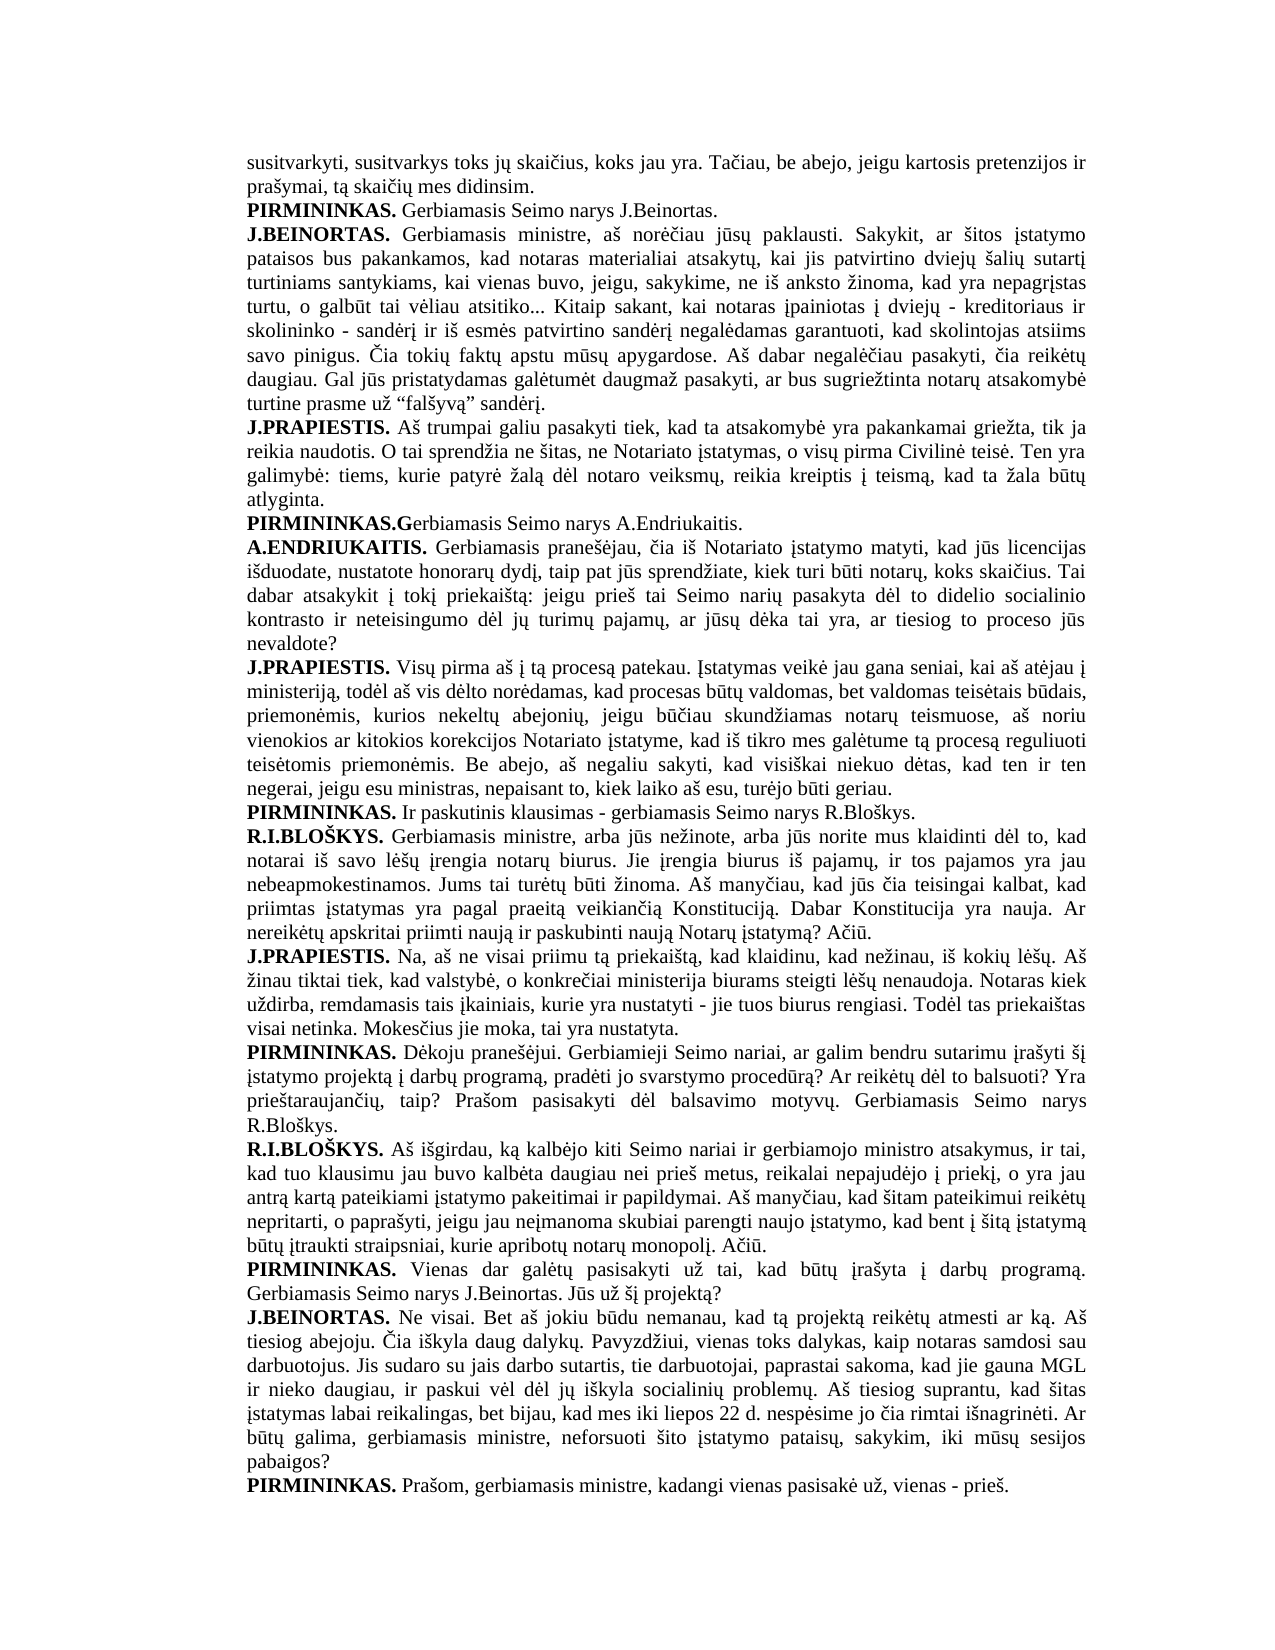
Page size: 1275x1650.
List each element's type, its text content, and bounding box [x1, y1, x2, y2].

text J.PRAPIESTIS. Aš trumpai galiu pasakyti tiek, kad ta atsakomybė yra pakankamai griežta, tik ja reikia naudotis. O tai sprendžia ne šitas, ne Notariato įstatymas, o visų pirma Civilinė teisė. Ten yra galimybė: tiems, kurie patyrė žalą dėl notaro veiksmų, reikia kreiptis į teismą, kad ta žala būtų atlyginta. [247, 415, 1087, 511]
text PIRMININKAS. Ir paskutinis klausimas - gerbiamasis Seimo narys R.Bloškys. [247, 800, 1087, 824]
text J.BEINORTAS. Gerbiamasis ministre, aš norėčiau jūsų paklausti. Sakykit, ar šitos įstatymo pataisos bus pakankamos, kad notaras materialiai atsakytų, kai jis patvirtino dviejų šalių sutartį turtiniams santykiams, kai vienas buvo, jeigu, sakykime, ne iš anksto žinoma, kad yra nepagrįstas turtu, o galbūt tai vėliau atsitiko... Kitaip sakant, kai notaras įpainiotas į dviejų - kreditoriaus ir skolininko - sandėrį ir iš esmės patvirtino sandėrį negalėdamas garantuoti, kad skolintojas atsiims savo pinigus. Čia tokių faktų apstu mūsų apygardose. Aš dabar negalėčiau pasakyti, čia reikėtų daugiau. Gal jūs pristatydamas galėtumėt daugmaž pasakyti, ar bus sugriežtinta notarų atsakomybė turtine prasme už “falšyvą” sandėrį. [247, 222, 1087, 415]
text J.PRAPIESTIS. Na, aš ne visai priimu tą priekaištą, kad klaidinu, kad nežinau, iš kokių lėšų. Aš žinau tiktai tiek, kad valstybė, o konkrečiai ministerija biurams steigti lėšų nenaudoja. Notaras kiek uždirba, remdamasis tais įkainiais, kurie yra nustatyti - jie tuos biurus rengiasi. Todėl tas priekaištas visai netinka. Mokesčius jie moka, tai yra nustatyta. [247, 944, 1087, 1040]
text PIRMININKAS.Gerbiamasis Seimo narys A.Endriukaitis. [247, 511, 1087, 535]
text R.I.BLOŠKYS. Aš išgirdau, ką kalbėjo kiti Seimo nariai ir gerbiamojo ministro atsakymus, ir tai, kad tuo klausimu jau buvo kalbėta daugiau nei prieš metus, reikalai nepajudėjo į priekį, o yra jau antrą kartą pateikiami įstatymo pakeitimai ir papildymai. Aš manyčiau, kad šitam pateikimui reikėtų nepritarti, o paprašyti, jeigu jau neįmanoma skubiai parengti naujo įstatymo, kad bent į šitą įstatymą būtų įtraukti straipsniai, kurie apribotų notarų monopolį. Ačiū. [247, 1137, 1087, 1257]
text J.BEINORTAS. Ne visai. Bet aš jokiu būdu nemanau, kad tą projektą reikėtų atmesti ar ką. Aš tiesiog abejoju. Čia iškyla daug dalykų. Pavyzdžiui, vienas toks dalykas, kaip notaras samdosi sau darbuotojus. Jis sudaro su jais darbo sutartis, tie darbuotojai, paprastai sakoma, kad jie gauna MGL ir nieko daugiau, ir paskui vėl dėl jų iškyla socialinių problemų. Aš tiesiog suprantu, kad šitas įstatymas labai reikalingas, bet bijau, kad mes iki liepos 22 d. nespėsime jo čia rimtai išnagrinėti. Ar būtų galima, gerbiamasis ministre, neforsuoti šito įstatymo pataisų, sakykim, iki mūsų sesijos pabaigos? [247, 1305, 1087, 1473]
text A.ENDRIUKAITIS. Gerbiamasis pranešėjau, čia iš Notariato įstatymo matyti, kad jūs licencijas išduodate, nustatote honorarų dydį, taip pat jūs sprendžiate, kiek turi būti notarų, koks skaičius. Tai dabar atsakykit į tokį priekaištą: jeigu prieš tai Seimo narių pasakyta dėl to didelio socialinio kontrasto ir neteisingumo dėl jų turimų pajamų, ar jūsų dėka tai yra, ar tiesiog to proceso jūs nevaldote? [247, 535, 1087, 655]
text R.I.BLOŠKYS. Gerbiamasis ministre, arba jūs nežinote, arba jūs norite mus klaidinti dėl to, kad notarai iš savo lėšų įrengia notarų biurus. Jie įrengia biurus iš pajamų, ir tos pajamos yra jau nebeapmokestinamos. Jums tai turėtų būti žinoma. Aš manyčiau, kad jūs čia teisingai kalbat, kad priimtas įstatymas yra pagal praeitą veikiančią Konstituciją. Dabar Konstitucija yra nauja. Ar nereikėtų apskritai priimti naują ir paskubinti naują Notarų įstatymą? Ačiū. [247, 824, 1087, 944]
text PIRMININKAS. Vienas dar galėtų pasisakyti už tai, kad būtų įrašyta į darbų programą. Gerbiamasis Seimo narys J.Beinortas. Jūs už šį projektą? [247, 1257, 1087, 1305]
text PIRMININKAS. Gerbiamasis Seimo narys J.Beinortas. [247, 198, 1087, 222]
text J.PRAPIESTIS. Visų pirma aš į tą procesą patekau. Įstatymas veikė jau gana seniai, kai aš atėjau į ministeriją, todėl aš vis dėlto norėdamas, kad procesas būtų valdomas, bet valdomas teisėtais būdais, priemonėmis, kurios nekeltų abejonių, jeigu būčiau skundžiamas notarų teismuose, aš noriu vienokios ar kitokios korekcijos Notariato įstatyme, kad iš tikro mes galėtume tą procesą reguliuoti teisėtomis priemonėmis. Be abejo, aš negaliu sakyti, kad visiškai niekuo dėtas, kad ten ir ten negerai, jeigu esu ministras, nepaisant to, kiek laiko aš esu, turėjo būti geriau. [247, 655, 1087, 800]
text susitvarkyti, susitvarkys toks jų skaičius, koks jau yra. Tačiau, be abejo, jeigu kartosis pretenzijos ir prašymai, tą skaičių mes didinsim. [247, 150, 1087, 198]
text PIRMININKAS. Dėkoju pranešėjui. Gerbiamieji Seimo nariai, ar galim bendru sutarimu įrašyti šį įstatymo projektą į darbų programą, pradėti jo svarstymo procedūrą? Ar reikėtų dėl to balsuoti? Yra prieštaraujančių, taip? Prašom pasisakyti dėl balsavimo motyvų. Gerbiamasis Seimo narys R.Bloškys. [247, 1040, 1087, 1137]
text PIRMININKAS. Prašom, gerbiamasis ministre, kadangi vienas pasisakė už, vienas - prieš. [247, 1473, 1087, 1497]
